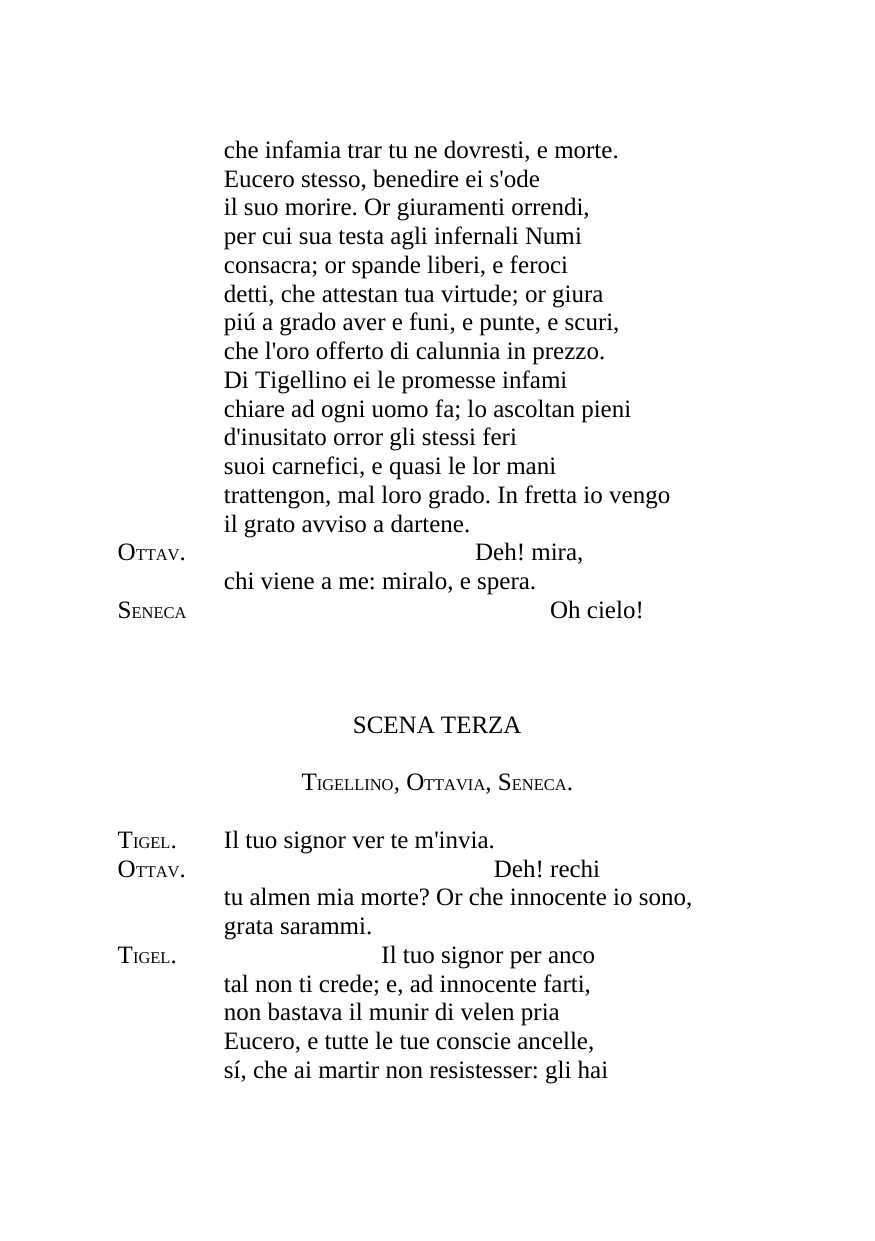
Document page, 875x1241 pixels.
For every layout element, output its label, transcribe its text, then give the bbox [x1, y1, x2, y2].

table_cell Ottav. [106, 538, 212, 595]
table_cell Deh! rechi tu almen mia morte? Or che innocente io sono, grata sarammi. [213, 854, 768, 940]
table_header Il tuo signor ver te m'invia. [213, 825, 768, 854]
table_cell che infamia trar tu ne dovresti, e morte. Eucero stesso, benedire ei s'ode il suo morire. Or giuramenti orrendi, per cui sua testa agli infernali Numi consacra; or spande liberi, e feroci detti, che attestan tua virtude; or giura piú a grado aver e funi, e punte, e scuri, che l'oro offerto di calunnia in prezzo. Di Tigellino ei le promesse infami chiare ad ogni uomo fa; lo ascoltan pieni d'inusitato orror gli stessi feri suoi carnefici, e quasi le lor mani trattengon, mal loro grado. In fretta io vengo il grato avviso a dartene. [213, 135, 768, 537]
table_cell [106, 135, 212, 537]
table_cell Deh! mira, chi viene a me: miralo, e spera. [213, 538, 768, 595]
table_header Tigel. [106, 825, 212, 854]
table_cell Il tuo signor per anco tal non ti crede; e, ad innocente farti, non bastava il munir di velen pria Eucero, e tutte le tue conscie ancelle, sí, che ai martir non resistesser: gli hai [213, 940, 768, 1084]
table_cell Tigel. [106, 940, 212, 1084]
table_cell Seneca [106, 595, 212, 624]
table_cell Ottav. [106, 854, 212, 940]
table_cell Oh cielo! [213, 595, 768, 624]
text Tigellino, Ottavia, Seneca. [106, 767, 768, 796]
text SCENA TERZA [106, 710, 768, 739]
